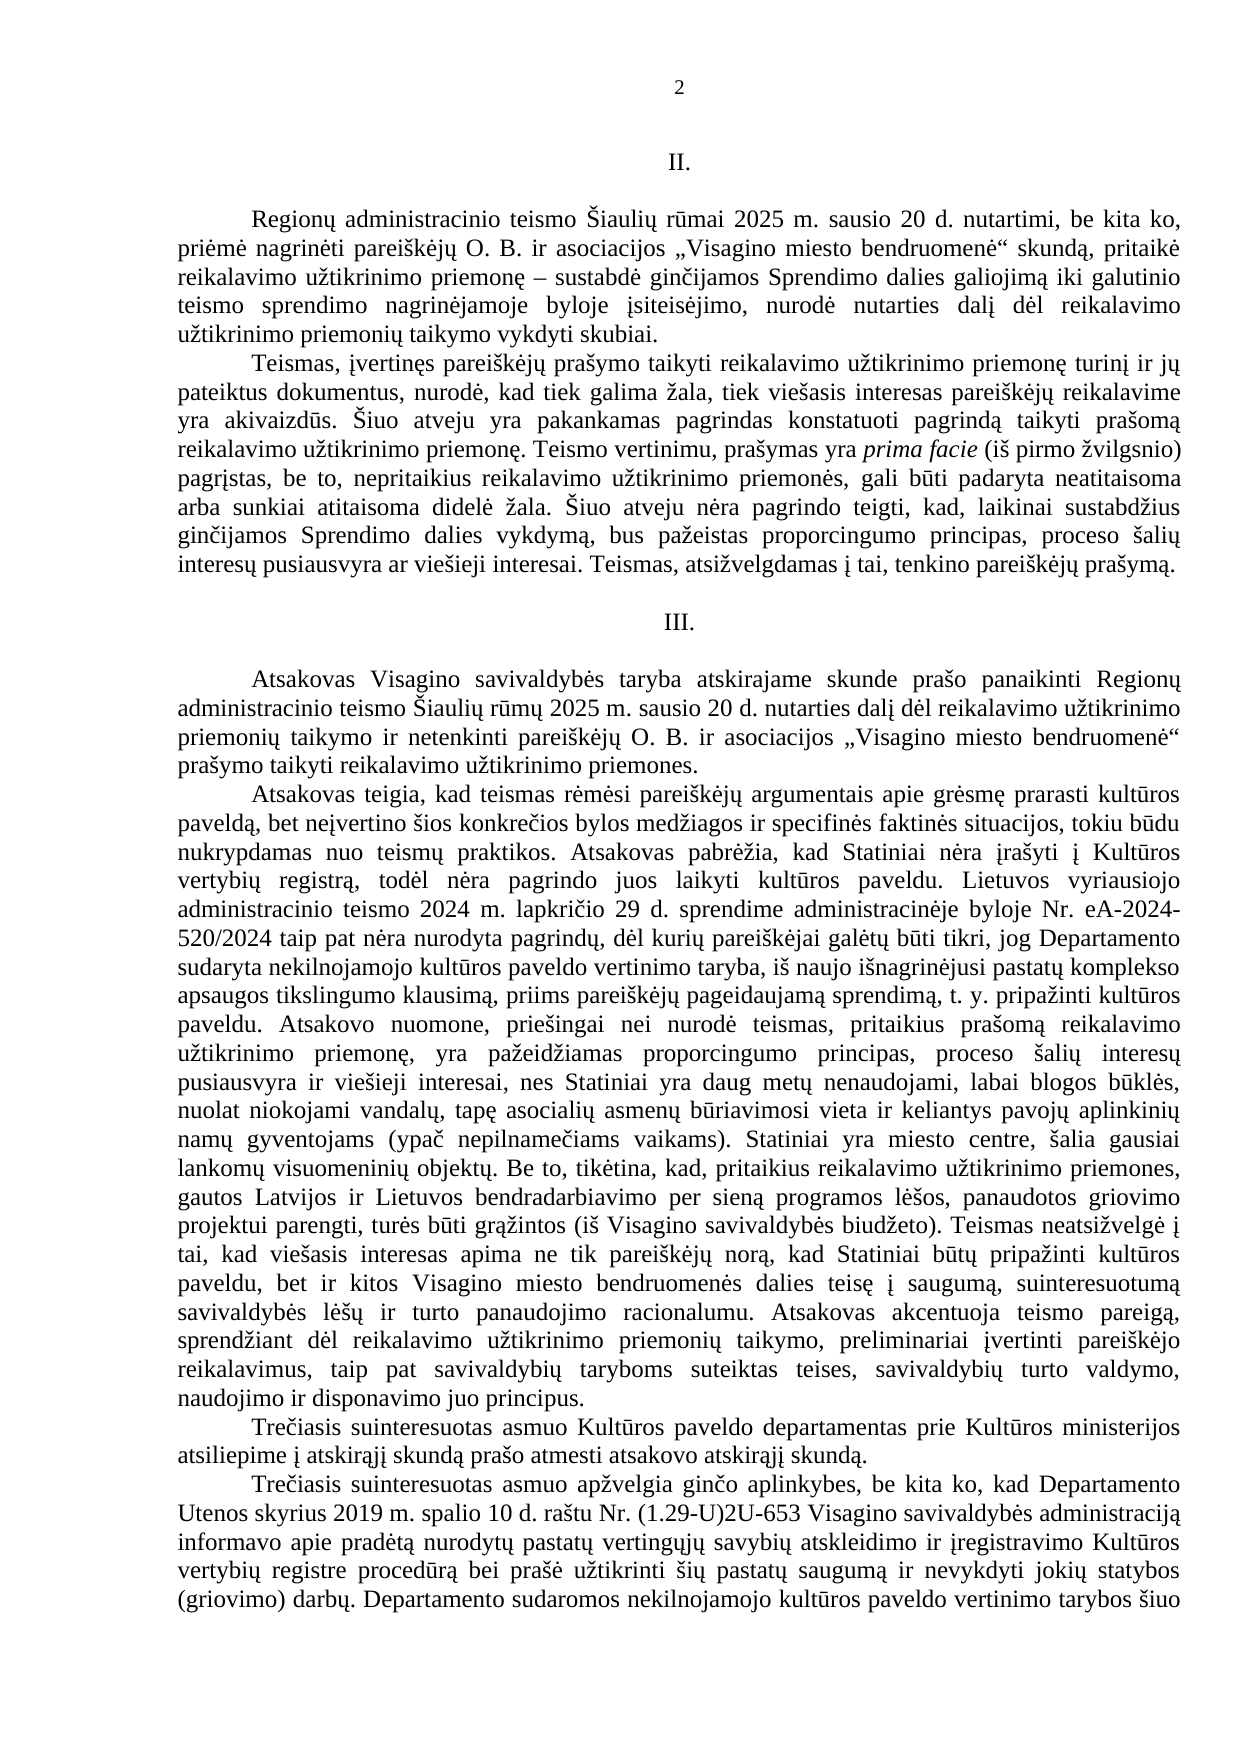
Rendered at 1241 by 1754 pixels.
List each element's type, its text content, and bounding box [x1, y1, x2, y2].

text III. [177, 607, 1181, 636]
text Atsakovas teigia, kad teismas rėmėsi pareiškėjų argumentais apie grėsmę prarasti kultūros paveldą, bet neįvertino šios konkrečios bylos medžiagos ir specifinės faktinės situacijos, tokiu būdu nukrypdamas nuo teismų praktikos. Atsakovas pabrėžia, kad Statiniai nėra įrašyti į Kultūros vertybių registrą, todėl nėra pagrindo juos laikyti kultūros paveldu. Lietuvos vyriausiojo administracinio teismo 2024 m. lapkričio 29 d. sprendime administracinėje byloje Nr. eA-2024-520/2024 taip pat nėra nurodyta pagrindų, dėl kurių pareiškėjai galėtų būti tikri, jog Departamento sudaryta nekilnojamojo kultūros paveldo vertinimo taryba, iš naujo išnagrinėjusi pastatų komplekso apsaugos tikslingumo klausimą, priims pareiškėjų pageidaujamą sprendimą, t. y. pripažinti kultūros paveldu. Atsakovo nuomone, priešingai nei nurodė teismas, pritaikius prašomą reikalavimo užtikrinimo priemonę, yra pažeidžiamas proporcingumo principas, proceso šalių interesų pusiausvyra ir viešieji interesai, nes Statiniai yra daug metų nenaudojami, labai blogos būklės, nuolat niokojami vandalų, tapę asocialių asmenų būriavimosi vieta ir keliantys pavojų aplinkinių namų gyventojams (ypač nepilnamečiams vaikams). Statiniai yra miesto centre, šalia gausiai lankomų visuomeninių objektų. Be to, tikėtina, kad, pritaikius reikalavimo užtikrinimo priemones, gautos Latvijos ir Lietuvos bendradarbiavimo per sieną programos lėšos, panaudotos griovimo projektui parengti, turės būti grąžintos (iš Visagino savivaldybės biudžeto). Teismas neatsižvelgė į tai, kad viešasis interesas apima ne tik pareiškėjų norą, kad Statiniai būtų pripažinti kultūros paveldu, bet ir kitos Visagino miesto bendruomenės dalies teisę į saugumą, suinteresuotumą savivaldybės lėšų ir turto panaudojimo racionalumu. Atsakovas akcentuoja teismo pareigą, sprendžiant dėl reikalavimo užtikrinimo priemonių taikymo, preliminariai įvertinti pareiškėjo reikalavimus, taip pat savivaldybių taryboms suteiktas teises, savivaldybių turto valdymo, naudojimo ir disponavimo juo principus. [177, 779, 1181, 1412]
text Trečiasis suinteresuotas asmuo apžvelgia ginčo aplinkybes, be kita ko, kad Departamento Utenos skyrius 2019 m. spalio 10 d. raštu Nr. (1.29-U)2U-653 Visagino savivaldybės administraciją informavo apie pradėtą nurodytų pastatų vertingųjų savybių atskleidimo ir įregistravimo Kultūros vertybių registre procedūrą bei prašė užtikrinti šių pastatų saugumą ir nevykdyti jokių statybos (griovimo) darbų. Departamento sudaromos nekilnojamojo kultūros paveldo vertinimo tarybos šiuo [177, 1469, 1181, 1613]
text Regionų administracinio teismo Šiaulių rūmai 2025 m. sausio 20 d. nutartimi, be kita ko, priėmė nagrinėti pareiškėjų O. B. ir asociacijos „Visagino miesto bendruomenė“ skundą, pritaikė reikalavimo užtikrinimo priemonę – sustabdė ginčijamos Sprendimo dalies galiojimą iki galutinio teismo sprendimo nagrinėjamoje byloje įsiteisėjimo, nurodė nutarties dalį dėl reikalavimo užtikrinimo priemonių taikymo vykdyti skubiai. [177, 204, 1181, 348]
text Teismas, įvertinęs pareiškėjų prašymo taikyti reikalavimo užtikrinimo priemonę turinį ir jų pateiktus dokumentus, nurodė, kad tiek galima žala, tiek viešasis interesas pareiškėjų reikalavime yra akivaizdūs. Šiuo atveju yra pakankamas pagrindas konstatuoti pagrindą taikyti prašomą reikalavimo užtikrinimo priemonę. Teismo vertinimu, prašymas yra prima facie (iš pirmo žvilgsnio) pagrįstas, be to, nepritaikius reikalavimo užtikrinimo priemonės, gali būti padaryta neatitaisoma arba sunkiai atitaisoma didelė žala. Šiuo atveju nėra pagrindo teigti, kad, laikinai sustabdžius ginčijamos Sprendimo dalies vykdymą, bus pažeistas proporcingumo principas, proceso šalių interesų pusiausvyra ar viešieji interesai. Teismas, atsižvelgdamas į tai, tenkino pareiškėjų prašymą. [177, 348, 1181, 578]
text Atsakovas Visagino savivaldybės taryba atskirajame skunde prašo panaikinti Regionų administracinio teismo Šiaulių rūmų 2025 m. sausio 20 d. nutarties dalį dėl reikalavimo užtikrinimo priemonių taikymo ir netenkinti pareiškėjų O. B. ir asociacijos „Visagino miesto bendruomenė“ prašymo taikyti reikalavimo užtikrinimo priemones. [177, 664, 1181, 779]
text Trečiasis suinteresuotas asmuo Kultūros paveldo departamentas prie Kultūros ministerijos atsiliepime į atskirąjį skundą prašo atmesti atsakovo atskirąjį skundą. [177, 1412, 1181, 1469]
text II. [177, 147, 1181, 176]
